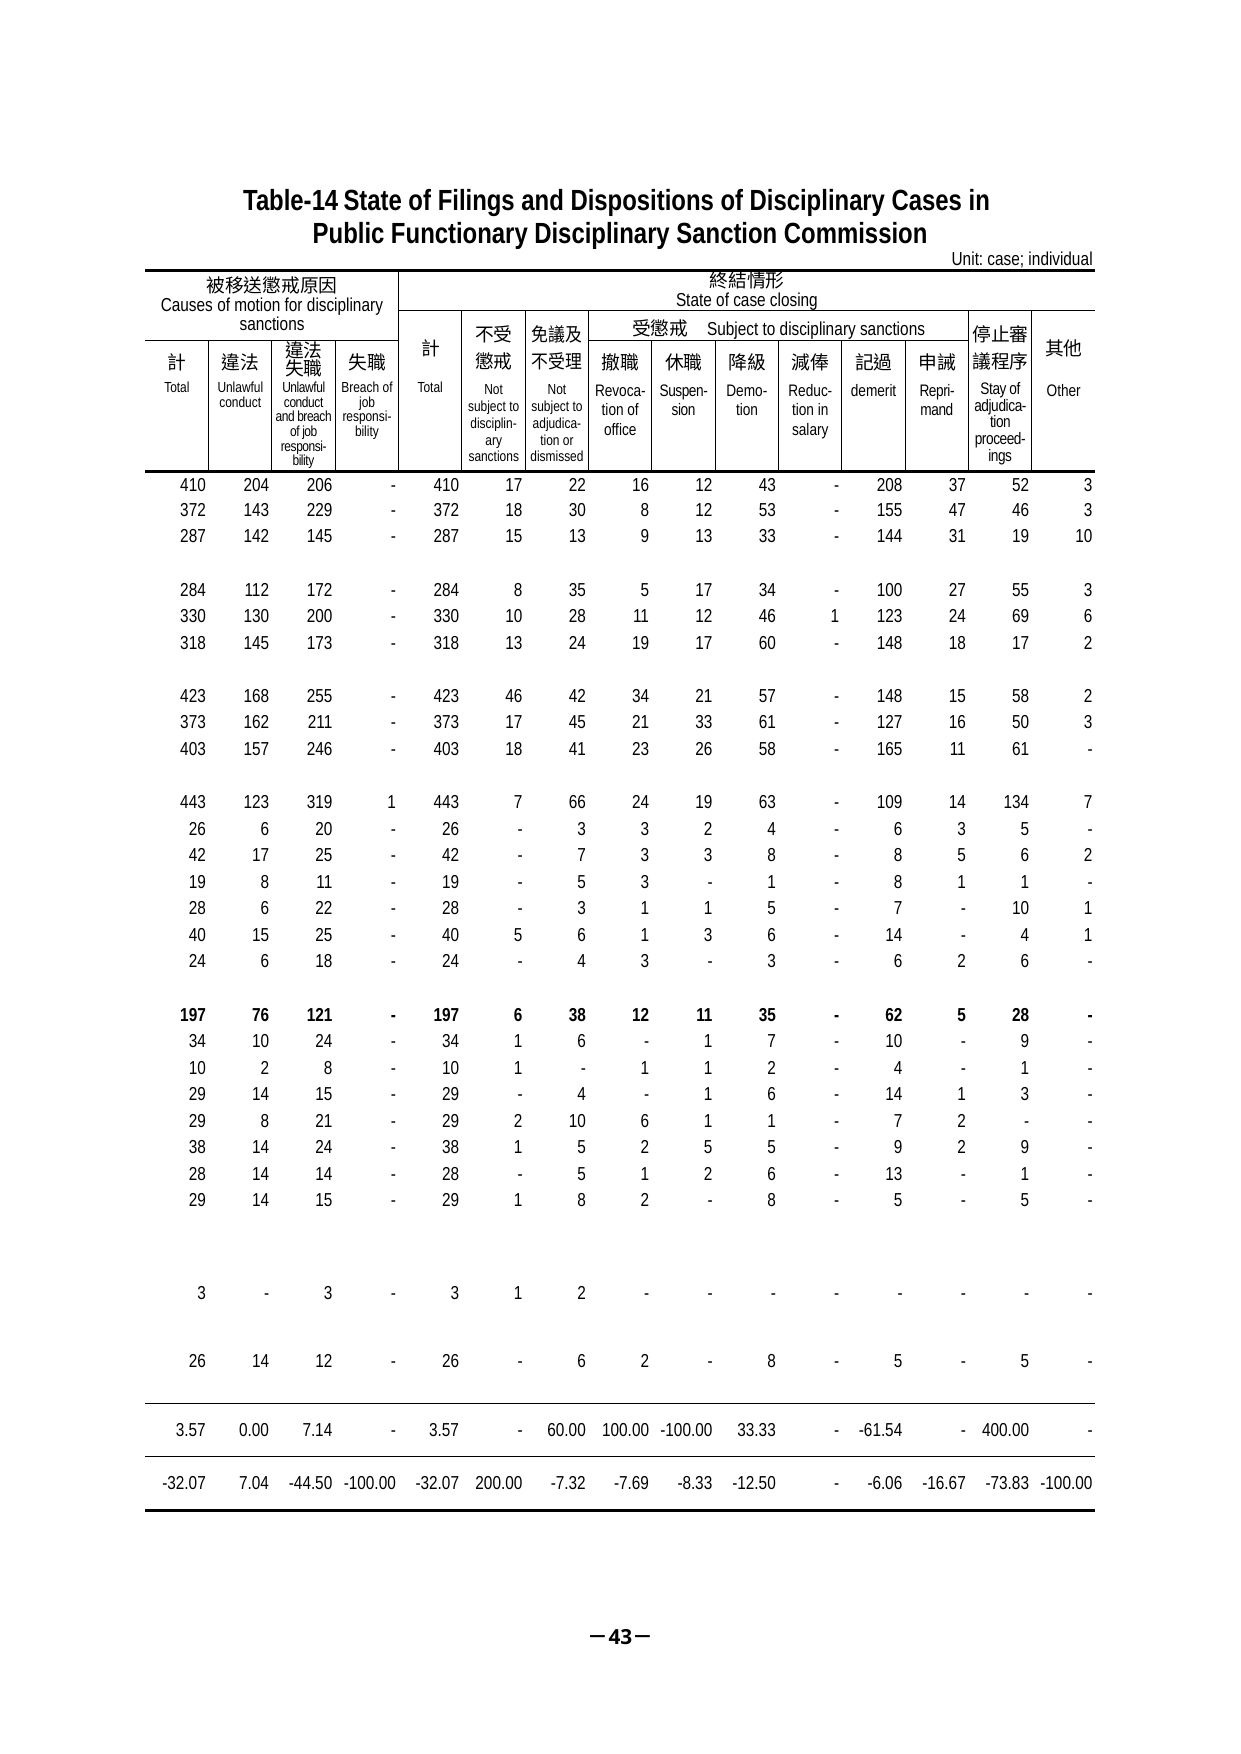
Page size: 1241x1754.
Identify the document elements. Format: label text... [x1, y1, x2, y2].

table_cell [399, 549, 462, 576]
table_cell 休職 [652, 341, 715, 381]
table_cell 9 [969, 1134, 1032, 1160]
table_cell 15 [272, 1081, 335, 1107]
table_cell 1 [905, 1081, 968, 1107]
table_cell [272, 1214, 335, 1240]
table_cell - [652, 1320, 715, 1402]
table_cell 18 [462, 496, 525, 523]
table_cell 3 [589, 868, 652, 895]
table_cell 3 [589, 842, 652, 868]
table_cell 1 [462, 1187, 525, 1213]
table_cell 29 [145, 1081, 208, 1107]
table_cell 24 [525, 629, 588, 656]
table_cell 5 [969, 1320, 1032, 1402]
table_cell 3.57 [145, 1404, 208, 1456]
table_cell 37 [905, 473, 968, 496]
table_cell 45 [525, 709, 588, 735]
table_cell [462, 762, 525, 788]
table_cell 130 [209, 603, 272, 629]
table_cell 373 [145, 709, 208, 735]
table_cell [969, 762, 1032, 788]
table_cell 3 [272, 1267, 335, 1320]
table_cell 9 [969, 1028, 1032, 1054]
table_cell - [779, 868, 842, 895]
table_cell 19 [589, 629, 652, 656]
table_cell 100.00 [589, 1404, 652, 1456]
table_cell 287 [399, 523, 462, 549]
table_cell 13 [842, 1160, 905, 1187]
table_cell [652, 1214, 715, 1240]
table_cell - [779, 1028, 842, 1054]
table_cell [905, 762, 968, 788]
table_cell -16.67 [905, 1457, 968, 1509]
table_cell 42 [399, 842, 462, 868]
table_cell Suspen- sion [652, 381, 715, 470]
table_cell 6 [842, 948, 905, 974]
table_cell 1 [905, 868, 968, 895]
table_cell 34 [145, 1028, 208, 1054]
table_cell 61 [969, 735, 1032, 762]
table_cell -100.00 [335, 1457, 398, 1509]
table_cell 26 [399, 815, 462, 842]
table_cell - [209, 1267, 272, 1320]
table_cell 10 [399, 1054, 462, 1081]
table_cell 410 [145, 473, 208, 496]
table_cell 8 [842, 842, 905, 868]
table_cell 145 [209, 629, 272, 656]
table_cell 3 [145, 1267, 208, 1320]
table_cell 22 [525, 473, 588, 496]
table_cell 11 [652, 1001, 715, 1027]
table_cell [1032, 656, 1095, 682]
table_cell 14 [209, 1160, 272, 1187]
table_cell - [335, 1404, 398, 1456]
table_cell 46 [969, 496, 1032, 523]
table_cell - [462, 1320, 525, 1402]
table_cell 255 [272, 682, 335, 709]
table_cell Not subject to adjudica- tion or dismissed [526, 381, 588, 470]
table_cell 61 [715, 709, 778, 735]
table_cell [525, 549, 588, 576]
table_cell 34 [589, 682, 652, 709]
table_cell 18 [905, 629, 968, 656]
table_cell 330 [399, 603, 462, 629]
table_cell [272, 974, 335, 1001]
table_cell [1032, 1214, 1095, 1240]
table_cell - [335, 576, 398, 602]
table_cell 1 [589, 1160, 652, 1187]
table_cell - [462, 868, 525, 895]
table_header 終結情形 State of case closing [399, 272, 1095, 310]
table_cell 6 [969, 948, 1032, 974]
table_cell 24 [905, 603, 968, 629]
table_cell 3 [652, 842, 715, 868]
table_cell 10 [842, 1028, 905, 1054]
table_cell 52 [969, 473, 1032, 496]
table_cell 165 [842, 735, 905, 762]
table_cell 284 [399, 576, 462, 602]
table_cell [525, 1240, 588, 1267]
table_cell 7 [1032, 789, 1095, 815]
table_cell 5 [589, 576, 652, 602]
table_cell 停止審議程序 [969, 311, 1031, 381]
table_cell - [905, 1054, 968, 1081]
table_cell 7 [842, 895, 905, 921]
table_cell 30 [525, 496, 588, 523]
table_cell 208 [842, 473, 905, 496]
table_cell 26 [652, 735, 715, 762]
table_cell - [1032, 1107, 1095, 1134]
table_cell 1 [715, 1107, 778, 1134]
table_cell [335, 1214, 398, 1240]
table_cell 318 [145, 629, 208, 656]
table_cell 1 [969, 868, 1032, 895]
table_cell 144 [842, 523, 905, 549]
table_cell 計 [145, 341, 208, 381]
table_cell 372 [145, 496, 208, 523]
table_cell 1 [652, 1028, 715, 1054]
table_cell 28 [145, 895, 208, 921]
table_cell 5 [905, 1001, 968, 1027]
table_cell [842, 1240, 905, 1267]
table_cell 2 [589, 1187, 652, 1213]
table_cell 62 [842, 1001, 905, 1027]
table_cell [969, 1214, 1032, 1240]
table_cell [462, 549, 525, 576]
table_cell 148 [842, 629, 905, 656]
table_cell 28 [399, 895, 462, 921]
table_cell 24 [272, 1028, 335, 1054]
table_cell Unlawful conduct [209, 381, 271, 470]
table_cell 26 [399, 1320, 462, 1402]
table_cell 6 [842, 815, 905, 842]
table_cell [652, 549, 715, 576]
table_cell - [1032, 1267, 1095, 1320]
table_cell 5 [525, 1134, 588, 1160]
table_cell 2 [589, 1134, 652, 1160]
table_cell [589, 762, 652, 788]
table_cell - [779, 682, 842, 709]
table_cell - [1032, 735, 1095, 762]
table_cell 40 [145, 921, 208, 948]
table_cell 200 [272, 603, 335, 629]
table_cell 21 [652, 682, 715, 709]
table_cell 35 [715, 1001, 778, 1027]
table_cell 318 [399, 629, 462, 656]
table_cell -44.50 [272, 1457, 335, 1509]
table_cell - [335, 603, 398, 629]
table_cell 17 [652, 576, 715, 602]
table_cell 5 [462, 921, 525, 948]
table_cell 11 [905, 735, 968, 762]
table_cell 3 [399, 1267, 462, 1320]
table_cell 28 [969, 1001, 1032, 1027]
table_cell [145, 974, 208, 1001]
table_cell 157 [209, 735, 272, 762]
table_cell 17 [209, 842, 272, 868]
table_cell [905, 656, 968, 682]
table_cell 1 [462, 1134, 525, 1160]
table_cell 60.00 [525, 1404, 588, 1456]
table_cell 16 [905, 709, 968, 735]
table_cell 3 [525, 895, 588, 921]
table_cell - [969, 1107, 1032, 1134]
table_cell 4 [715, 815, 778, 842]
table_cell - [779, 1054, 842, 1081]
table_cell 1 [969, 1054, 1032, 1081]
table_cell 172 [272, 576, 335, 602]
table_cell 31 [905, 523, 968, 549]
table_cell [589, 1240, 652, 1267]
table_cell 2 [589, 1320, 652, 1402]
table_cell [145, 1240, 208, 1267]
table_cell 22 [272, 895, 335, 921]
table_cell - [779, 709, 842, 735]
table_cell 其他 [1032, 311, 1095, 381]
table_cell 3 [589, 948, 652, 974]
table_cell [272, 762, 335, 788]
table_cell [842, 656, 905, 682]
table_cell - [779, 1160, 842, 1187]
table_cell [715, 1240, 778, 1267]
table_cell Other [1032, 381, 1095, 470]
table_cell [525, 762, 588, 788]
table_cell 46 [462, 682, 525, 709]
table_cell [525, 656, 588, 682]
table_cell - [1032, 1160, 1095, 1187]
table_cell 25 [272, 921, 335, 948]
table_cell 123 [842, 603, 905, 629]
table_cell 24 [399, 948, 462, 974]
table_cell 38 [399, 1134, 462, 1160]
table_cell 14 [842, 1081, 905, 1107]
table_cell [779, 762, 842, 788]
table_cell - [1032, 1028, 1095, 1054]
table_cell 5 [905, 842, 968, 868]
table_cell [652, 656, 715, 682]
table_cell 12 [589, 1001, 652, 1027]
table_cell 42 [145, 842, 208, 868]
table_cell 28 [399, 1160, 462, 1187]
table_cell 3 [1032, 576, 1095, 602]
table_cell -100.00 [652, 1404, 715, 1456]
table_cell - [779, 576, 842, 602]
table_cell 211 [272, 709, 335, 735]
table_cell [779, 974, 842, 1001]
table_cell - [779, 1107, 842, 1134]
table_cell - [335, 682, 398, 709]
table_cell [272, 1240, 335, 1267]
table_cell 403 [399, 735, 462, 762]
table_cell 1 [1032, 895, 1095, 921]
table_cell 申誡 [906, 341, 968, 381]
table_cell - [462, 895, 525, 921]
table_cell - [335, 895, 398, 921]
table_cell 26 [145, 815, 208, 842]
table_cell 15 [462, 523, 525, 549]
table_cell 145 [272, 523, 335, 549]
table_cell - [335, 1267, 398, 1320]
table_cell 1 [589, 921, 652, 948]
table_cell 29 [145, 1107, 208, 1134]
table_cell - [462, 948, 525, 974]
table_cell - [652, 948, 715, 974]
table_cell 40 [399, 921, 462, 948]
table_cell 35 [525, 576, 588, 602]
table_cell [209, 1240, 272, 1267]
table_cell 29 [145, 1187, 208, 1213]
table_cell 143 [209, 496, 272, 523]
table_cell -61.54 [842, 1404, 905, 1456]
table_cell 25 [272, 842, 335, 868]
table_cell [715, 549, 778, 576]
table_cell - [1032, 1404, 1095, 1456]
table_cell 7.04 [209, 1457, 272, 1509]
table_cell [652, 974, 715, 1001]
table_cell [399, 656, 462, 682]
table_cell 11 [589, 603, 652, 629]
table_cell 28 [145, 1160, 208, 1187]
table_cell - [335, 1054, 398, 1081]
table_cell [779, 1240, 842, 1267]
table_cell 34 [399, 1028, 462, 1054]
table_cell 1 [715, 868, 778, 895]
table_cell 2 [209, 1054, 272, 1081]
table_cell 197 [399, 1001, 462, 1027]
table_cell 23 [589, 735, 652, 762]
table_cell 5 [525, 1160, 588, 1187]
table_cell 3 [715, 948, 778, 974]
table_cell 24 [145, 948, 208, 974]
table_cell 134 [969, 789, 1032, 815]
table_cell - [462, 815, 525, 842]
table_cell - [335, 1187, 398, 1213]
table_cell [589, 549, 652, 576]
table_cell 27 [905, 576, 968, 602]
table_cell - [779, 815, 842, 842]
table_cell [525, 974, 588, 1001]
table_cell 9 [842, 1134, 905, 1160]
table_cell 423 [399, 682, 462, 709]
table_cell 12 [652, 473, 715, 496]
table_cell 1 [969, 1160, 1032, 1187]
table_cell 16 [589, 473, 652, 496]
table_cell - [779, 1001, 842, 1027]
table_cell 43 [715, 473, 778, 496]
table_cell [462, 974, 525, 1001]
table_cell 21 [272, 1107, 335, 1134]
table_cell 6 [969, 842, 1032, 868]
table_cell 15 [905, 682, 968, 709]
table_cell 373 [399, 709, 462, 735]
table_cell [462, 656, 525, 682]
table_cell 57 [715, 682, 778, 709]
table_cell - [462, 1404, 525, 1456]
table_cell 372 [399, 496, 462, 523]
table_cell 121 [272, 1001, 335, 1027]
table_cell - [652, 868, 715, 895]
table_cell 168 [209, 682, 272, 709]
table_cell - [335, 523, 398, 549]
table_cell 15 [272, 1187, 335, 1213]
table_cell [399, 1240, 462, 1267]
table_cell 26 [145, 1320, 208, 1402]
table_cell - [905, 921, 968, 948]
table_cell [209, 762, 272, 788]
table_cell - [905, 895, 968, 921]
table_cell - [1032, 1054, 1095, 1081]
table_cell 受懲戒 Subject to disciplinary sanctions [589, 311, 968, 340]
table_cell 10 [1032, 523, 1095, 549]
table_cell [399, 762, 462, 788]
table_cell 50 [969, 709, 1032, 735]
table_header 被移送懲戒原因 Causes of motion for disciplinary sanctions [145, 272, 398, 340]
table_cell [399, 1214, 462, 1240]
table_cell - [335, 815, 398, 842]
table_cell - [905, 1267, 968, 1320]
table_cell - [335, 842, 398, 868]
table_cell [1032, 1240, 1095, 1267]
table_cell 46 [715, 603, 778, 629]
table_cell 330 [145, 603, 208, 629]
table_cell - [779, 895, 842, 921]
table_cell 3 [589, 815, 652, 842]
table_cell 6 [525, 1320, 588, 1402]
table_cell 28 [525, 603, 588, 629]
table_cell [462, 1214, 525, 1240]
table_cell - [462, 1160, 525, 1187]
table_cell - [779, 1134, 842, 1160]
table_cell 15 [209, 921, 272, 948]
table_cell Demo- tion [716, 381, 778, 470]
table_cell 10 [145, 1054, 208, 1081]
table_cell 20 [272, 815, 335, 842]
table_cell - [1032, 948, 1095, 974]
table_cell [969, 974, 1032, 1001]
table_cell 206 [272, 473, 335, 496]
table_cell 17 [462, 473, 525, 496]
table_cell 14 [209, 1134, 272, 1160]
table_cell [652, 1240, 715, 1267]
table_cell 減俸 [779, 341, 841, 381]
table_cell 17 [969, 629, 1032, 656]
table_cell 204 [209, 473, 272, 496]
table_cell 6 [209, 948, 272, 974]
table_cell 319 [272, 789, 335, 815]
table_cell Breach of job responsi- bility [336, 381, 398, 470]
table_cell 29 [399, 1081, 462, 1107]
table_cell 記過 [842, 341, 905, 381]
table_cell 63 [715, 789, 778, 815]
table_cell 14 [272, 1160, 335, 1187]
table_cell 12 [652, 496, 715, 523]
table_cell - [905, 1028, 968, 1054]
table_cell 2 [1032, 629, 1095, 656]
table_cell 降級 [716, 341, 778, 381]
table_cell - [335, 709, 398, 735]
table_cell -32.07 [145, 1457, 208, 1509]
table_cell [715, 1214, 778, 1240]
table_cell [145, 1214, 208, 1240]
table_cell 2 [1032, 842, 1095, 868]
table_cell - [335, 921, 398, 948]
table_cell [969, 549, 1032, 576]
table_cell 1 [462, 1054, 525, 1081]
table_cell 403 [145, 735, 208, 762]
table_cell 3.57 [399, 1404, 462, 1456]
table_cell [969, 656, 1032, 682]
table_cell - [462, 842, 525, 868]
table_cell 29 [399, 1107, 462, 1134]
table_cell - [779, 1081, 842, 1107]
table_cell 423 [145, 682, 208, 709]
table_cell 47 [905, 496, 968, 523]
table_cell - [335, 735, 398, 762]
table_cell 197 [145, 1001, 208, 1027]
table_cell [1032, 549, 1095, 576]
table_cell 8 [589, 496, 652, 523]
table_cell 8 [272, 1054, 335, 1081]
table_cell 127 [842, 709, 905, 735]
table_cell Not subject to disciplin- ary sanctions [462, 381, 525, 470]
table_cell [462, 1240, 525, 1267]
table_cell [145, 762, 208, 788]
table_cell - [779, 1320, 842, 1402]
table_cell [525, 1214, 588, 1240]
table_cell 5 [842, 1187, 905, 1213]
table_cell -7.69 [589, 1457, 652, 1509]
table_cell 14 [905, 789, 968, 815]
table_cell -73.83 [969, 1457, 1032, 1509]
table_cell 2 [1032, 682, 1095, 709]
table_cell 5 [652, 1134, 715, 1160]
table_cell 1 [589, 1054, 652, 1081]
table_cell - [779, 789, 842, 815]
table_cell 5 [842, 1320, 905, 1402]
table_cell [1032, 974, 1095, 1001]
table_cell 2 [715, 1054, 778, 1081]
table_cell - [652, 1267, 715, 1320]
table_cell - [335, 1001, 398, 1027]
table_cell - [1032, 1134, 1095, 1160]
table_cell - [779, 523, 842, 549]
table_cell [905, 549, 968, 576]
table_cell - [969, 1267, 1032, 1320]
table_cell 287 [145, 523, 208, 549]
table_cell 19 [969, 523, 1032, 549]
table_cell 3 [905, 815, 968, 842]
table_cell 229 [272, 496, 335, 523]
table_cell 173 [272, 629, 335, 656]
table_cell [779, 1214, 842, 1240]
table_cell - [905, 1187, 968, 1213]
table_cell [715, 762, 778, 788]
table_cell Reduc- tion in salary [779, 381, 841, 470]
table_cell - [1032, 815, 1095, 842]
table_cell - [779, 473, 842, 496]
table_cell [209, 549, 272, 576]
table_cell 19 [145, 868, 208, 895]
table_cell [209, 656, 272, 682]
table_cell 違法 失職 [272, 341, 335, 381]
table_cell - [842, 1267, 905, 1320]
table_cell 7 [715, 1028, 778, 1054]
table_cell - [1032, 1001, 1095, 1027]
table_cell - [905, 1160, 968, 1187]
table_cell 7.14 [272, 1404, 335, 1456]
table_cell [905, 1214, 968, 1240]
table_cell 6 [715, 1160, 778, 1187]
table_cell 12 [652, 603, 715, 629]
table_cell 2 [905, 948, 968, 974]
table_cell -32.07 [399, 1457, 462, 1509]
table_cell 24 [589, 789, 652, 815]
table_cell 10 [209, 1028, 272, 1054]
table_cell -100.00 [1032, 1457, 1095, 1509]
table_cell 142 [209, 523, 272, 549]
table_cell 148 [842, 682, 905, 709]
table_cell 66 [525, 789, 588, 815]
table_cell - [335, 1081, 398, 1107]
table_cell [272, 549, 335, 576]
table_cell 14 [842, 921, 905, 948]
table_cell 不受 懲戒 [462, 311, 525, 381]
table_cell 5 [969, 1187, 1032, 1213]
table_cell 免議及不受理 [526, 311, 588, 381]
table_cell [779, 549, 842, 576]
table_cell Unlawful conduct and breach of job responsi- bility [272, 381, 335, 470]
table_cell 13 [525, 523, 588, 549]
table_cell - [1032, 1320, 1095, 1402]
table_cell 12 [272, 1320, 335, 1402]
table_cell - [905, 1404, 968, 1456]
table_cell 5 [715, 1134, 778, 1160]
table_cell 6 [715, 921, 778, 948]
table_cell - [335, 868, 398, 895]
table_cell 29 [399, 1187, 462, 1213]
table_cell [335, 656, 398, 682]
table_cell [842, 762, 905, 788]
table_cell 6 [209, 815, 272, 842]
table_cell 計 [399, 311, 461, 381]
table_cell 1 [779, 603, 842, 629]
table_cell Total [145, 381, 208, 470]
table_cell 41 [525, 735, 588, 762]
table_cell 2 [652, 815, 715, 842]
table_cell 4 [525, 948, 588, 974]
table_cell [969, 1240, 1032, 1267]
text Public Functionary Disciplinary Sanction Commission [148, 217, 1092, 250]
table_cell 3 [1032, 496, 1095, 523]
table_cell 246 [272, 735, 335, 762]
table_cell - [462, 1081, 525, 1107]
table_cell 6 [715, 1081, 778, 1107]
table_cell 3 [525, 815, 588, 842]
table_cell 1 [462, 1267, 525, 1320]
table_cell 19 [399, 868, 462, 895]
table_cell 8 [462, 576, 525, 602]
table_cell 53 [715, 496, 778, 523]
table_cell 撤職 [589, 341, 651, 381]
table_cell [589, 974, 652, 1001]
table_cell 2 [652, 1160, 715, 1187]
table_cell 18 [272, 948, 335, 974]
table_cell - [779, 496, 842, 523]
table_cell 2 [462, 1107, 525, 1134]
table_cell 5 [525, 868, 588, 895]
table_cell - [779, 735, 842, 762]
table_cell -7.32 [525, 1457, 588, 1509]
table_cell 3 [1032, 709, 1095, 735]
table_cell - [779, 629, 842, 656]
table_cell 18 [462, 735, 525, 762]
table_cell 400.00 [969, 1404, 1032, 1456]
table_cell 2 [905, 1134, 968, 1160]
table_cell 33 [652, 709, 715, 735]
table_cell 58 [969, 682, 1032, 709]
table_cell - [335, 629, 398, 656]
table_cell - [779, 842, 842, 868]
table_cell 5 [715, 895, 778, 921]
text Unit: case; individual [148, 250, 1092, 269]
table_cell - [779, 1267, 842, 1320]
table_cell 3 [1032, 473, 1095, 496]
table_cell [842, 974, 905, 1001]
table_cell 6 [525, 1028, 588, 1054]
table_cell 17 [652, 629, 715, 656]
table_cell 6 [1032, 603, 1095, 629]
table_cell 10 [462, 603, 525, 629]
table_cell 8 [525, 1187, 588, 1213]
table_cell 2 [905, 1107, 968, 1134]
table_cell 8 [715, 1187, 778, 1213]
table_cell 1 [652, 895, 715, 921]
table_cell - [589, 1267, 652, 1320]
table_cell 13 [652, 523, 715, 549]
table_cell [335, 974, 398, 1001]
table_cell - [525, 1054, 588, 1081]
table_cell - [335, 1107, 398, 1134]
table_cell 14 [209, 1320, 272, 1402]
table_cell [1032, 762, 1095, 788]
table_cell 162 [209, 709, 272, 735]
table_cell 8 [209, 1107, 272, 1134]
table_cell 14 [209, 1187, 272, 1213]
table_cell 38 [145, 1134, 208, 1160]
table_cell 1 [589, 895, 652, 921]
table_cell 6 [589, 1107, 652, 1134]
table_cell Repri-mand [906, 381, 968, 470]
table_cell 1 [652, 1054, 715, 1081]
table_cell - [335, 1134, 398, 1160]
table_cell [905, 1240, 968, 1267]
table_cell -8.33 [652, 1457, 715, 1509]
table_cell - [1032, 1187, 1095, 1213]
table_cell 13 [462, 629, 525, 656]
table_cell 34 [715, 576, 778, 602]
table_cell [779, 656, 842, 682]
table_cell 6 [209, 895, 272, 921]
table_cell 109 [842, 789, 905, 815]
table_cell demerit [842, 381, 905, 470]
table_cell [399, 974, 462, 1001]
table_cell 10 [969, 895, 1032, 921]
table_cell 違法 [209, 341, 271, 381]
table_cell [209, 974, 272, 1001]
text Table-14 State of Filings and Dispositions of Disciplinary Cases in [148, 183, 1092, 217]
table_cell [335, 549, 398, 576]
table_cell 14 [209, 1081, 272, 1107]
table_cell [272, 656, 335, 682]
table_cell [842, 1214, 905, 1240]
table_cell 100 [842, 576, 905, 602]
table_cell 155 [842, 496, 905, 523]
table_cell - [715, 1267, 778, 1320]
table_cell 3 [652, 921, 715, 948]
table_cell 410 [399, 473, 462, 496]
table_cell 60 [715, 629, 778, 656]
table_cell 0.00 [209, 1404, 272, 1456]
table_cell 10 [525, 1107, 588, 1134]
table_cell - [335, 1320, 398, 1402]
table_cell 8 [209, 868, 272, 895]
table_cell 76 [209, 1001, 272, 1027]
table_cell 284 [145, 576, 208, 602]
table_cell - [335, 496, 398, 523]
table_cell [209, 1214, 272, 1240]
table_cell 443 [145, 789, 208, 815]
table_cell 7 [525, 842, 588, 868]
table_cell 69 [969, 603, 1032, 629]
table_cell 2 [525, 1267, 588, 1320]
table_cell 6 [462, 1001, 525, 1027]
table_cell - [779, 1457, 842, 1509]
table_cell 58 [715, 735, 778, 762]
table_cell - [589, 1028, 652, 1054]
table_cell - [779, 1187, 842, 1213]
table_cell - [1032, 1081, 1095, 1107]
table_cell - [905, 1320, 968, 1402]
table_cell 123 [209, 789, 272, 815]
table_cell Total [399, 381, 461, 470]
table_cell 7 [462, 789, 525, 815]
table_cell [145, 656, 208, 682]
table_cell 55 [969, 576, 1032, 602]
table_cell [842, 549, 905, 576]
table_cell 3 [969, 1081, 1032, 1107]
table_cell 1 [1032, 921, 1095, 948]
table_cell [905, 974, 968, 1001]
table_cell 24 [272, 1134, 335, 1160]
table_cell 1 [652, 1107, 715, 1134]
table_cell 7 [842, 1107, 905, 1134]
table_cell -6.06 [842, 1457, 905, 1509]
table_cell - [779, 1404, 842, 1456]
table_cell [145, 549, 208, 576]
table_cell [715, 974, 778, 1001]
table_cell 21 [589, 709, 652, 735]
table_cell 200.00 [462, 1457, 525, 1509]
table_cell 19 [652, 789, 715, 815]
table_cell - [335, 1160, 398, 1187]
table_cell - [1032, 868, 1095, 895]
table_cell [589, 1214, 652, 1240]
table_cell 6 [525, 921, 588, 948]
table_cell 17 [462, 709, 525, 735]
table_cell - [335, 1028, 398, 1054]
table_cell [715, 656, 778, 682]
table_cell Revoca- tion of office [589, 381, 651, 470]
table_cell 1 [462, 1028, 525, 1054]
table_cell 42 [525, 682, 588, 709]
table_cell 1 [652, 1081, 715, 1107]
table_cell 33.33 [715, 1404, 778, 1456]
table_cell 8 [842, 868, 905, 895]
table_cell 112 [209, 576, 272, 602]
table_cell - [779, 948, 842, 974]
table_cell 4 [969, 921, 1032, 948]
table_cell 5 [969, 815, 1032, 842]
table_cell 11 [272, 868, 335, 895]
table_cell [589, 656, 652, 682]
table_cell 33 [715, 523, 778, 549]
table_cell - [335, 948, 398, 974]
table_cell 4 [525, 1081, 588, 1107]
table_cell Stay of adjudica- tion proceed- ings [969, 381, 1031, 470]
table_cell 4 [842, 1054, 905, 1081]
table_cell 9 [589, 523, 652, 549]
table_cell 38 [525, 1001, 588, 1027]
table_cell 8 [715, 842, 778, 868]
table_cell 失職 [336, 341, 398, 381]
table_cell 443 [399, 789, 462, 815]
table_cell - [652, 1187, 715, 1213]
table_cell -12.50 [715, 1457, 778, 1509]
table_cell 8 [715, 1320, 778, 1402]
table_cell [652, 762, 715, 788]
table_cell [335, 1240, 398, 1267]
table_cell - [589, 1081, 652, 1107]
table_cell - [335, 473, 398, 496]
table_cell - [779, 921, 842, 948]
table_cell [335, 762, 398, 788]
table_cell 1 [335, 789, 398, 815]
